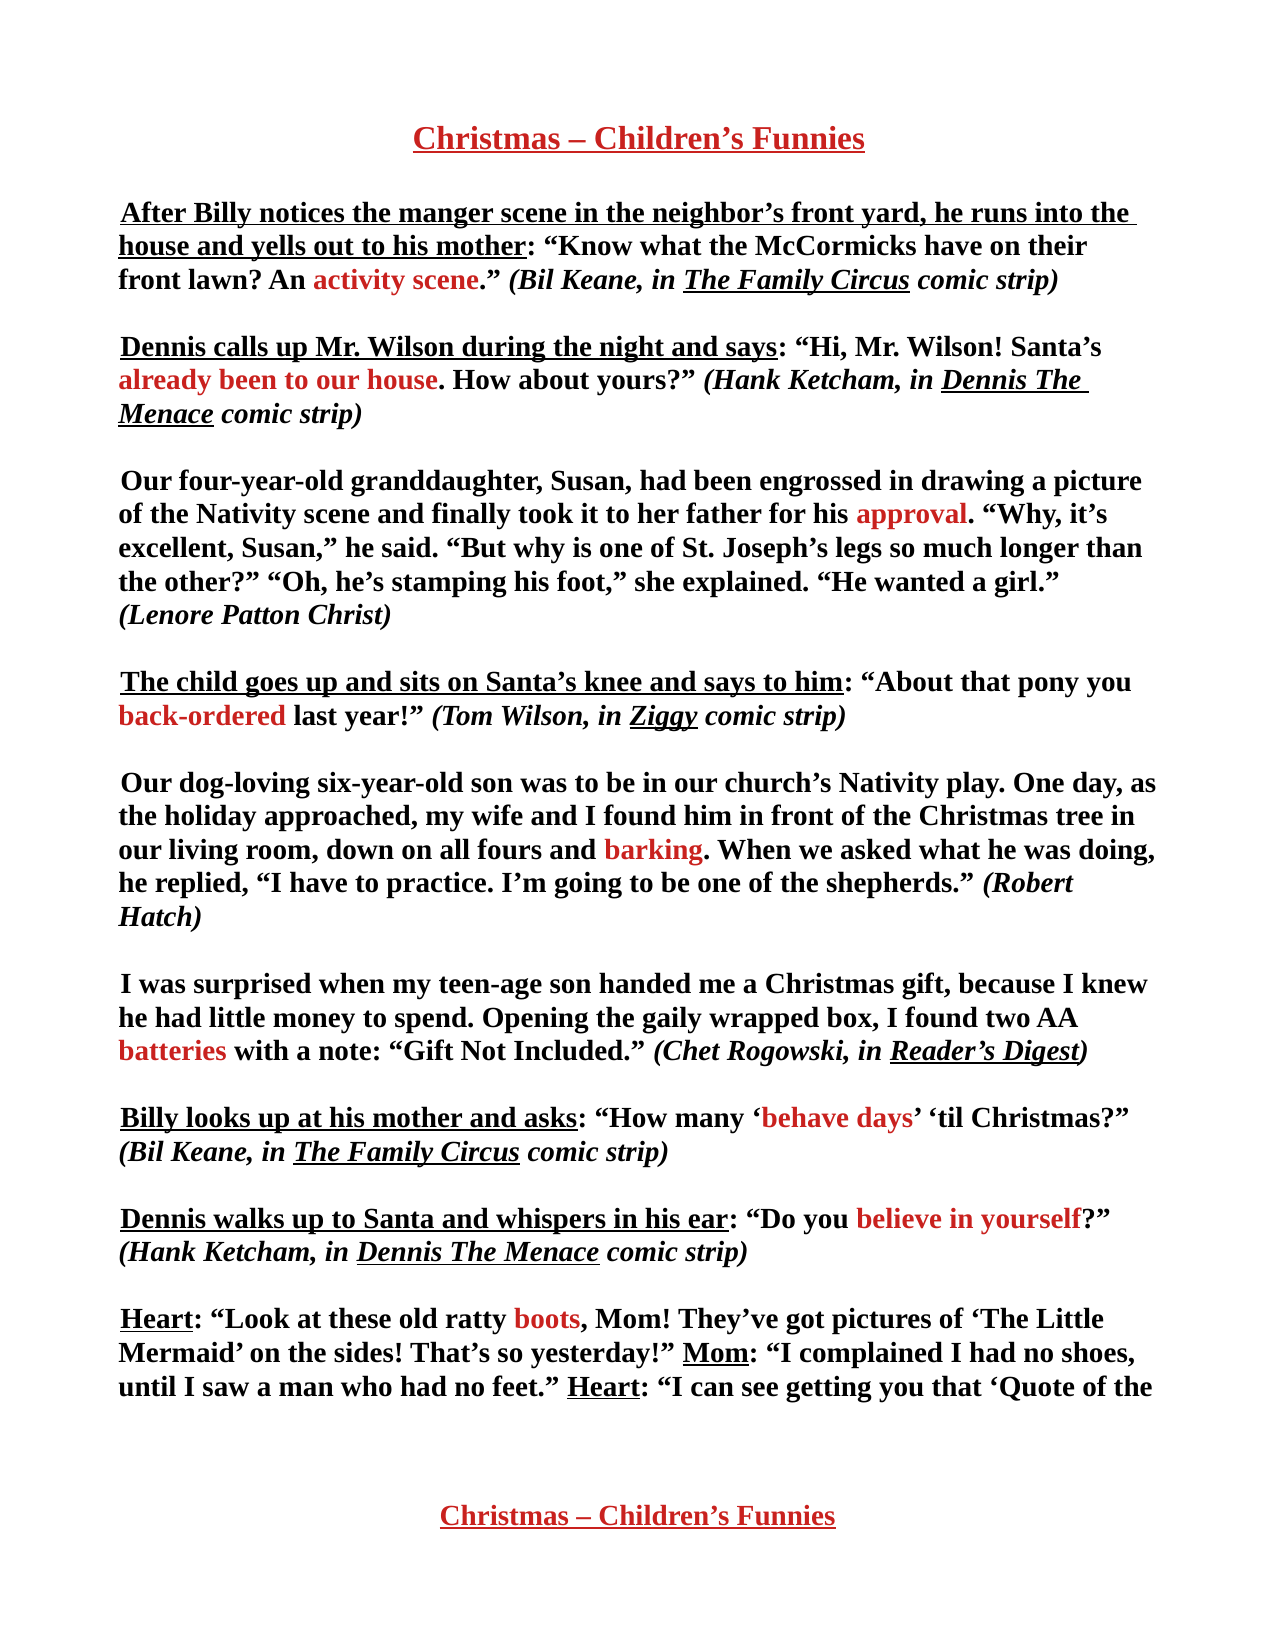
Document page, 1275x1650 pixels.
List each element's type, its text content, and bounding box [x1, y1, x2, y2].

text Dennis walks up to Santa and whispers in his ear: “Do you believe in yourself?” (Hank Ketcham, in Dennis The Menace comic strip) [118, 1201, 1157, 1268]
text The child goes up and sits on Santa’s knee and says to him: “About that pony you back-ordered last year!” (Tom Wilson, in Ziggy comic strip) [118, 664, 1157, 731]
text Our four-year-old granddaughter, Susan, had been engrossed in drawing a picture of the Nativity scene and finally took it to her father for his approval. “Why, it’s excellent, Susan,” he said. “But why is one of St. Joseph’s legs so much longer than the other?” “Oh, he’s stamping his foot,” she explained. “He wanted a girl.” (Lenore Patton Christ) [118, 463, 1157, 631]
text After Billy notices the manger scene in the neighbor’s front yard, he runs into the house and yells out to his mother: “Know what the McCormicks have on their front lawn? An activity scene.” (Bil Keane, in The Family Circus comic strip) [118, 195, 1157, 295]
text Christmas – Children’s Funnies [118, 118, 1157, 156]
text I was surprised when my teen-age son handed me a Christmas gift, because I knew he had little money to spend. Opening the gaily wrapped box, I found two AA batteries with a note: “Gift Not Included.” (Chet Rogowski, in Reader’s Digest) [118, 966, 1157, 1067]
text Billy looks up at his mother and asks: “How many ‘behave days’ ‘til Christmas?” (Bil Keane, in The Family Circus comic strip) [118, 1100, 1157, 1167]
text Heart: “Look at these old ratty boots, Mom! They’ve got pictures of ‘The Little Mermaid’ on the sides! That’s so yesterday!” Mom: “I complained I had no shoes, until I saw a man who had no feet.” Heart: “I can see getting you that ‘Quote of the [118, 1302, 1157, 1402]
text Our dog-loving six-year-old son was to be in our church’s Nativity play. One day, as the holiday approached, my wife and I found him in front of the Christmas tree in our living room, down on all fours and barking. When we asked what he was doing, he replied, “I have to practice. I’m going to be one of the shepherds.” (Robert Hatch) [118, 765, 1157, 933]
text Dennis calls up Mr. Wilson during the night and says: “Hi, Mr. Wilson! Santa’s already been to our house. How about yours?” (Hank Ketcham, in Dennis The Menace comic strip) [118, 329, 1157, 429]
